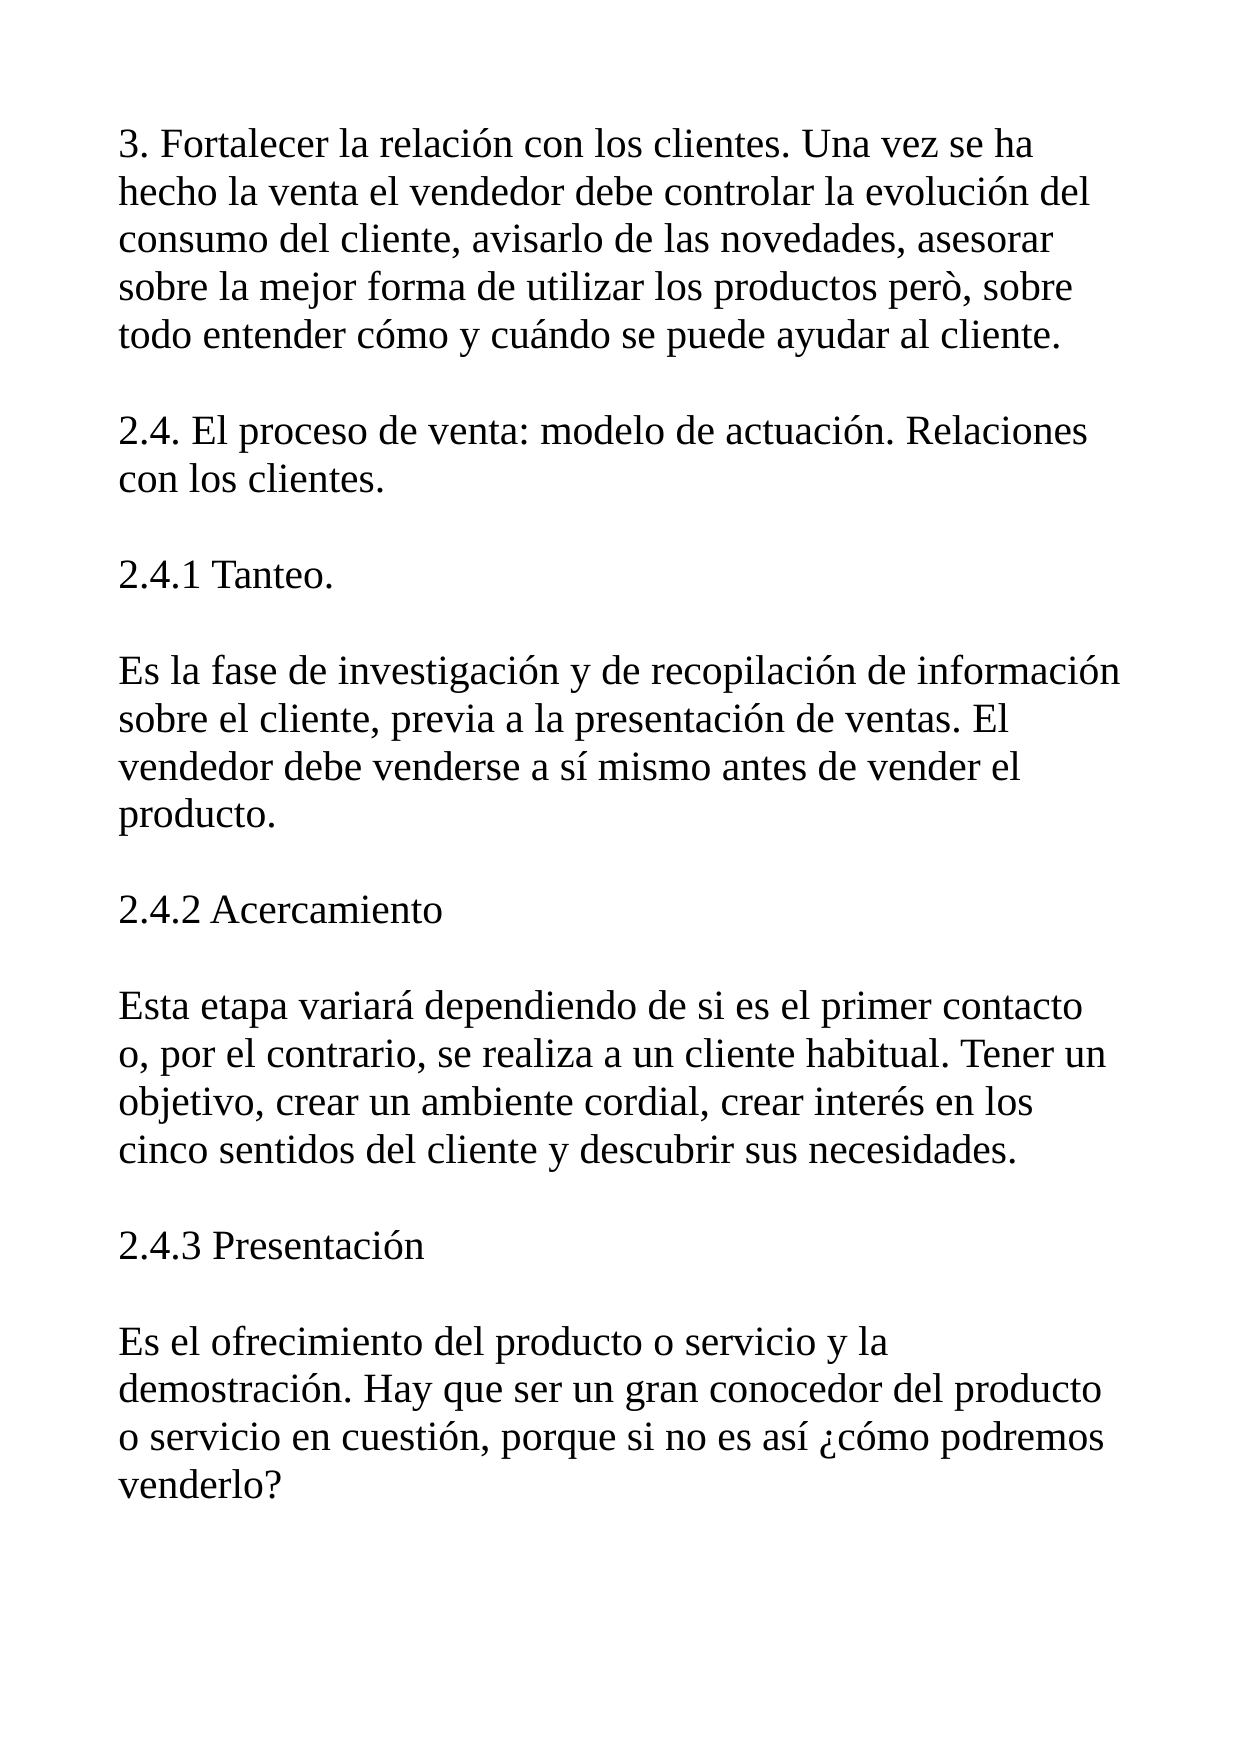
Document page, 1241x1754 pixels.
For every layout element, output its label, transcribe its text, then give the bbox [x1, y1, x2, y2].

text Esta etapa variará dependiendo de si es el primer contacto o, por el contrario, se realiza a un cliente habitual. Tener un objetivo, crear un ambiente cordial, crear interés en los cinco sentidos del cliente y descubrir sus necesidades. [118, 981, 1122, 1172]
text 2.4.2 Acercamiento [118, 885, 1122, 933]
text 2.4. El proceso de venta: modelo de actuación. Relaciones con los clientes. [118, 406, 1122, 501]
text Es la fase de investigación y de recopilación de información sobre el cliente, previa a la presentación de ventas. El vendedor debe venderse a sí mismo antes de vender el producto. [118, 645, 1122, 837]
text 2.4.3 Presentación [118, 1220, 1122, 1268]
text 2.4.1 Tanteo. [118, 549, 1122, 597]
text 3. Fortalecer la relación con los clientes. Una vez se ha hecho la venta el vendedor debe controlar la evolución del consumo del cliente, avisarlo de las novedades, asesorar sobre la mejor forma de utilizar los productos però, sobre todo entender cómo y cuándo se puede ayudar al cliente. [118, 118, 1122, 358]
text Es el ofrecimiento del producto o servicio y la demostración. Hay que ser un gran conocedor del producto o servicio en cuestión, porque si no es así ¿cómo podremos venderlo? [118, 1316, 1122, 1508]
